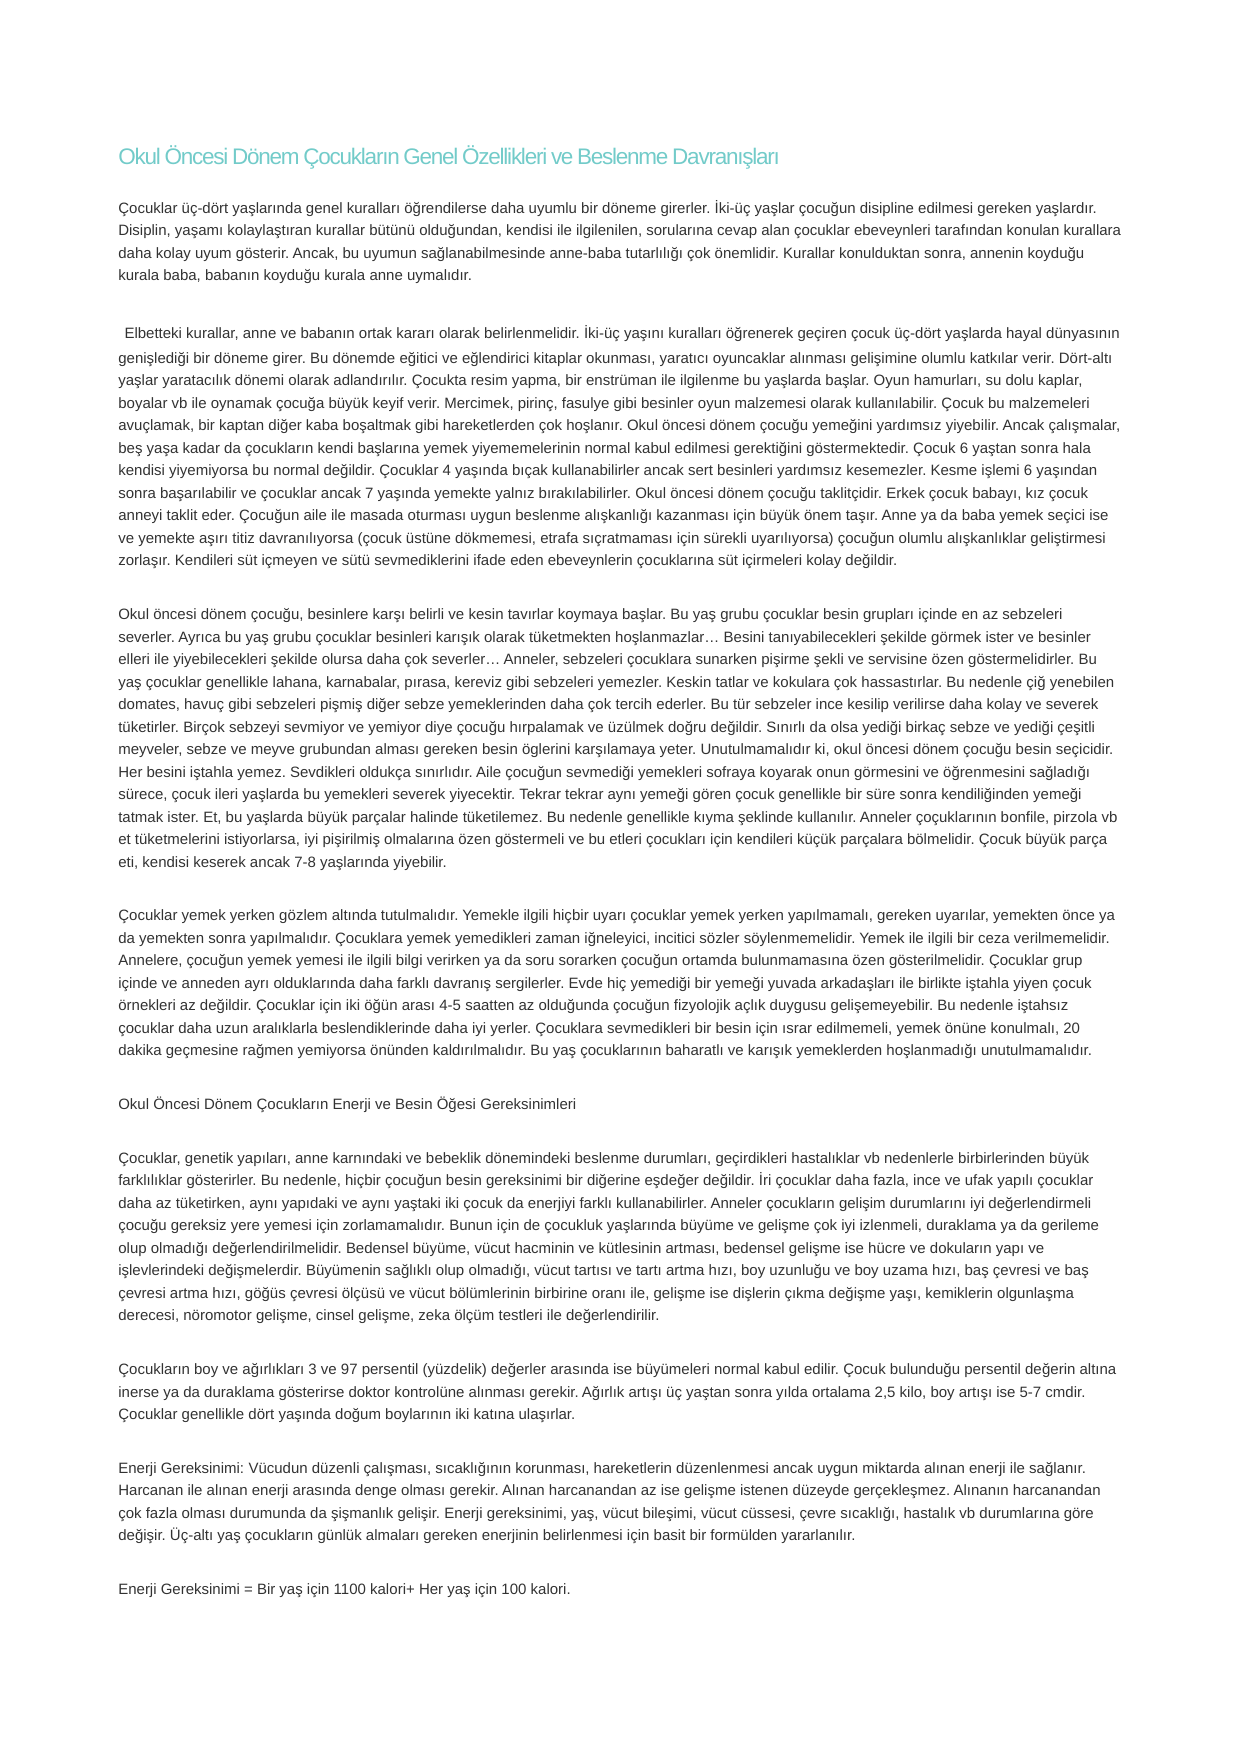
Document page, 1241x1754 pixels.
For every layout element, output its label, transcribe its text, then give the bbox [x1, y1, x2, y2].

subtitle Okul Öncesi Dönem Çocukların Genel Özellikleri ve Beslenme Davranışları [118, 143, 1122, 169]
text Çocuklar yemek yerken gözlem altında tutulmalıdır. Yemekle ilgili hiç­bir uyarı çocuklar yemek yerken yapılmamalı, gereken uyarılar, yemekten önce ya da yemekten sonra yapılmalıdır. Çocuklara yemek yemedikleri zaman iğneleyici, incitici sözler söylenmemelidir. Yemek ile ilgili bir ceza verilmemelidir. Annelere, çocuğun yemek yemesi ile ilgili bilgi verirken ya da soru sorarken çocuğun ortamda bulunmamasına özen gösterilmelidir. Çocuklar grup içinde ve anneden ayrı olduklarında daha farklı davranış sergilerler. Evde hiç yemediği bir yemeği yuvada arkadaşları ile birlikte iştahla yiyen çocuk örnekleri az değildir. Çocuklar için iki öğün arası 4-5 saatten az olduğunda çocuğun fizyolojik açlık duygusu gelişemeyebilir. Bu nedenle iştahsız çocuklar daha uzun aralıklarla beslendiklerinde daha iyi yerler. Çocuklara sevmedikleri bir besin için ısrar edilmemeli, yemek önüne konulmalı, 20 dakika geçmesine rağmen yemiyorsa önünden kal­dırılmalıdır. Bu yaş çocuklarının baharatlı ve karışık yemeklerden hoşlan­madığı unutulmamalıdır. [118, 901, 1122, 1059]
text Elbetteki kurallar, anne ve babanın ortak kararı olarak belirlenmelidir. İki-üç yaşını kuralları öğrenerek geçiren çocuk üç-dört yaşlarda hayal dün­yasının genişlediği bir döneme girer. Bu dönemde eğitici ve eğlendirici kitaplar okunması, yaratıcı oyuncaklar alınması gelişimine olumlu katkılar verir. Dört-altı yaşlar yaratacılık dönemi olarak adlandırılır. Çocukta resim yapma, bir enstrüman ile ilgilenme bu yaşlarda başlar. Oyun hamurları, su dolu kaplar, boyalar vb ile oynamak çocuğa büyük keyif verir. Mercimek, pirinç, fasulye gibi besinler oyun malzemesi olarak kullanılabilir. Çocuk bu malzemeleri avuçlamak, bir kaptan diğer kaba boşaltmak gibi hareketler­den çok hoşlanır. Okul öncesi dönem çocuğu yemeğini yardımsız yiyebi­lir. Ancak çalışmalar, beş yaşa kadar da çocukların kendi başlarına yemek yiyememelerinin normal kabul edilmesi gerektiğini göstermektedir. Çocuk 6 yaştan sonra hala kendisi yiyemiyorsa bu normal değildir. Çocuklar 4 yaşında bıçak kullanabilirler ancak sert besinleri yardımsız kesemezler. Kesme işlemi 6 yaşından sonra başarılabilir ve çocuklar ancak 7 yaşında yemekte yalnız bırakılabilirler. Okul öncesi dönem çocuğu taklitçidir. Erkek çocuk babayı, kız çocuk anneyi taklit eder. Çocuğun aile ile masada oturması uygun beslenme alış­kanlığı kazanması için büyük önem taşır. Anne ya da baba yemek seçici ise ve yemekte aşırı titiz davranılıyorsa (çocuk üstüne dökmemesi, etrafa sıçratmaması için sürekli uyarılıyorsa) çocuğun olumlu alışkanlıklar geliş­tirmesi zorlaşır. Kendileri süt içmeyen ve sütü sevmediklerini ifade eden ebeveynlerin çocuklarına süt içirmeleri kolay değildir. [118, 315, 1122, 569]
text Okul öncesi dönem çocuğu, besinlere karşı belirli ve kesin tavırlar koy­maya başlar. Bu yaş grubu çocuklar besin grupları içinde en az sebzeleri severler. Ayrıca bu yaş grubu çocuklar besinleri karışık olarak tüketmek­ten hoşlanmazlar… Besini tanıyabilecekleri şekilde görmek ister ve be­sinler elleri ile yiyebilecekleri şekilde olursa daha çok severler… Anneler, sebzeleri çocuklara sunarken pişirme şekli ve servisine özen göstermeli­dirler. Bu yaş çocuklar genellikle lahana, karnabalar, pırasa, kereviz gibi sebzeleri yemezler. Keskin tatlar ve kokulara çok hassastırlar. Bu nedenle çiğ yenebilen domates, havuç gibi sebzeleri pişmiş diğer sebze yemekle­rinden daha çok tercih ederler. Bu tür sebzeler ince kesilip verilirse daha kolay ve severek tüketirler. Birçok sebzeyi sevmiyor ve yemiyor diye çocu­ğu hırpalamak ve üzülmek doğru değildir. Sınırlı da olsa yediği birkaç seb­ze ve yediği çeşitli meyveler, sebze ve meyve grubundan alması gereken besin öglerini karşılamaya yeter. Unutulmamalıdır ki, okul öncesi dönem çocuğu besin seçicidir. Her besini iştahla yemez. Sevdikleri oldukça sınır­lıdır. Aile çocuğun sevmediği yemekleri sofraya koyarak onun görmesini ve öğrenmesini sağladığı sürece, çocuk ileri yaşlarda bu yemekleri seve­rek yiyecektir. Tekrar tekrar aynı yemeği gören çocuk genellikle bir süre sonra kendiliğinden yemeği tatmak ister. Et, bu yaşlarda büyük parçalar halinde tüketilemez. Bu nedenle ge­nellikle kıyma şeklinde kullanılır. Anneler çoçuklarının bonfile, pirzola vb et tüketmelerini istiyorlarsa, iyi pişirilmiş olmalarına özen göstermeli ve bu etleri çocukları için kendileri küçük parçalara bölmelidir. Çocuk büyük parça eti, kendisi keserek ancak 7-8 yaşlarında yiyebilir. [118, 600, 1122, 870]
text Enerji Gereksinimi: Vücudun düzenli çalışması, sıcaklığının korun­ması, hareketlerin düzenlenmesi ancak uygun miktarda alınan enerji ile sağlanır. Harcanan ile alınan enerji arasında denge olması gerekir. Alı­nan harcanandan az ise gelişme istenen düzeyde gerçekleşmez. Alına­nın harcanandan çok fazla olması durumunda da şişmanlık gelişir. Enerji gereksinimi, yaş, vücut bileşimi, vücut cüssesi, çevre sıcaklığı, hastalık vb durumlarına göre değişir. Üç-altı yaş çocukların günlük almaları gereken enerjinin belirlenmesi için basit bir formülden yararlanılır. [118, 1454, 1122, 1544]
text Çocuklar üç-dört yaşlarında genel kuralları öğrendilerse daha uyumlu bir döneme girerler. İki-üç yaşlar çocuğun disipline edilmesi gereken yaş­lardır. Disiplin, yaşamı kolaylaştıran kurallar bütünü olduğundan, kendisi ile ilgilenilen, sorularına cevap alan çocuklar ebeveynleri tarafından ko­nulan kurallara daha kolay uyum gösterir. Ancak, bu uyumun sağlanabil­mesinde anne-baba tutarlılığı çok önemlidir. Kurallar konulduktan sonra, annenin koyduğu kurala baba, babanın koyduğu kurala anne uymalıdır. [118, 194, 1122, 284]
text Çocukların boy ve ağırlıkları 3 ve 97 persentil (yüzdelik) değerler ara­sında ise büyümeleri normal kabul edilir. Çocuk bulunduğu persentil de­ğerin altına inerse ya da duraklama gösterirse doktor kontrolüne alınması gerekir. Ağırlık artışı üç yaştan sonra yılda ortalama 2,5 kilo, boy artışı ise 5-7 cmdir. Çocuklar genellikle dört yaşında doğum boylarının iki katına ulaşırlar. [118, 1355, 1122, 1423]
text Enerji Gereksinimi = Bir yaş için 1100 kalori+ Her yaş için 100 kalori. [118, 1575, 1122, 1598]
text Çocuklar, genetik yapıları, anne karnındaki ve bebeklik dönemindeki beslenme durumları, geçirdikleri hastalıklar vb nedenlerle birbirlerinden büyük farklılıklar gösterirler. Bu nedenle, hiçbir çocuğun besin gereksi­nimi bir diğerine eşdeğer değildir. İri çocuklar daha fazla, ince ve ufak yapılı çocuklar daha az tüketirken, aynı yapıdaki ve aynı yaştaki iki ço­cuk da enerjiyi farklı kullanabilirler. Anneler çocukların gelişim durumla­rını iyi değerlendirmeli çocuğu gereksiz yere yemesi için zorlamamalıdır. Bunun için de çocukluk yaşlarında büyüme ve gelişme çok iyi izlenmeli, duraklama ya da gerileme olup olmadığı değerlendirilmelidir. Bedensel büyüme, vücut hacminin ve kütlesinin artması, bedensel gelişme ise hüc­re ve dokuların yapı ve işlevlerindeki değişmelerdir. Büyümenin sağlıklı olup olmadığı, vücut tartısı ve tartı artma hızı, boy uzunluğu ve boy uzama hızı, baş çevresi ve baş çevresi artma hızı, göğüs çevresi ölçüsü ve vücut bölümlerinin birbirine oranı ile, gelişme ise dişlerin çıkma değişme yaşı, kemiklerin olgunlaşma derecesi, nöromotor gelişme, cinsel gelişme, zeka ölçüm testleri ile değerlendirilir. [118, 1144, 1122, 1324]
text Okul Öncesi Dönem Çocukların Enerji ve Besin Öğesi Gereksinimleri [118, 1090, 1122, 1113]
